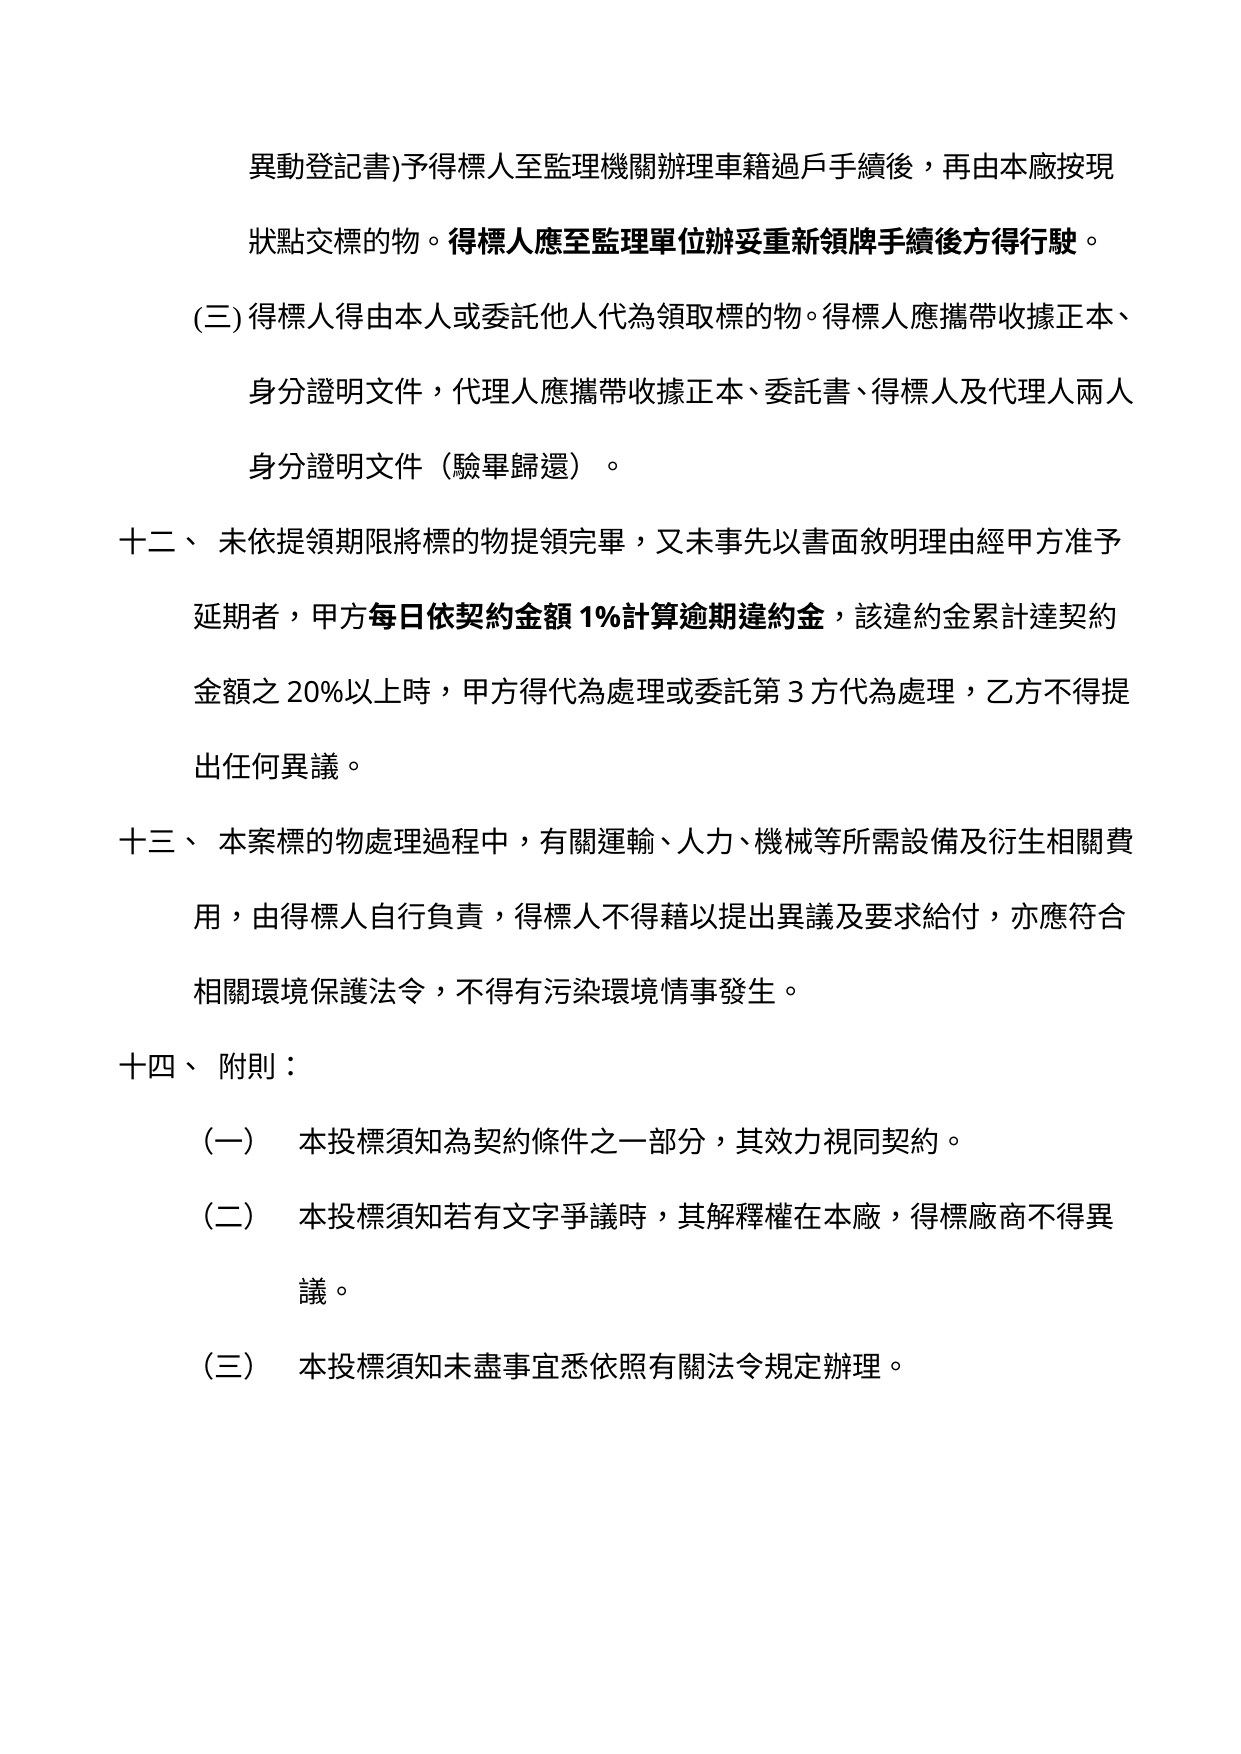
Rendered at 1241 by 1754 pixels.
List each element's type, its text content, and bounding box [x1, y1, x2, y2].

list 本案標的物處理過程中，有關運輸、人力、機械等所需設備及衍生相關費用，由得標人自行負責，得標人不得藉以提出異議及要求給付，亦應符合相關環境保護法令，不得有污染環境情事發生。 [118, 802, 1134, 1027]
list 本投標須知為契約條件之一部分，其效力視同契約。 [185, 1102, 1134, 1177]
list 附則： [118, 1027, 1134, 1102]
list 本投標須知未盡事宜悉依照有關法令規定辦理。 [185, 1327, 1134, 1402]
list 未依提領期限將標的物提領完畢，又未事先以書面敘明理由經甲方准予延期者，甲方每日依契約金額1%計算逾期違約金，該違約金累計達契約金額之20%以上時，甲方得代為處理或委託第3方代為處理，乙方不得提出任何異議。 [118, 502, 1134, 802]
list 異動登記書)予得標人至監理機關辦理車籍過戶手續後，再由本廠按現狀點交標的物。得標人應至監理單位辦妥重新領牌手續後方得行駛。 [193, 127, 1134, 277]
list 本投標須知若有文字爭議時，其解釋權在本廠，得標廠商不得異議。 [185, 1177, 1134, 1327]
list 得標人得由本人或委託他人代為領取標的物。得標人應攜帶收據正本、身分證明文件，代理人應攜帶收據正本、委託書、得標人及代理人兩人身分證明文件（驗畢歸還）。 [193, 277, 1134, 502]
